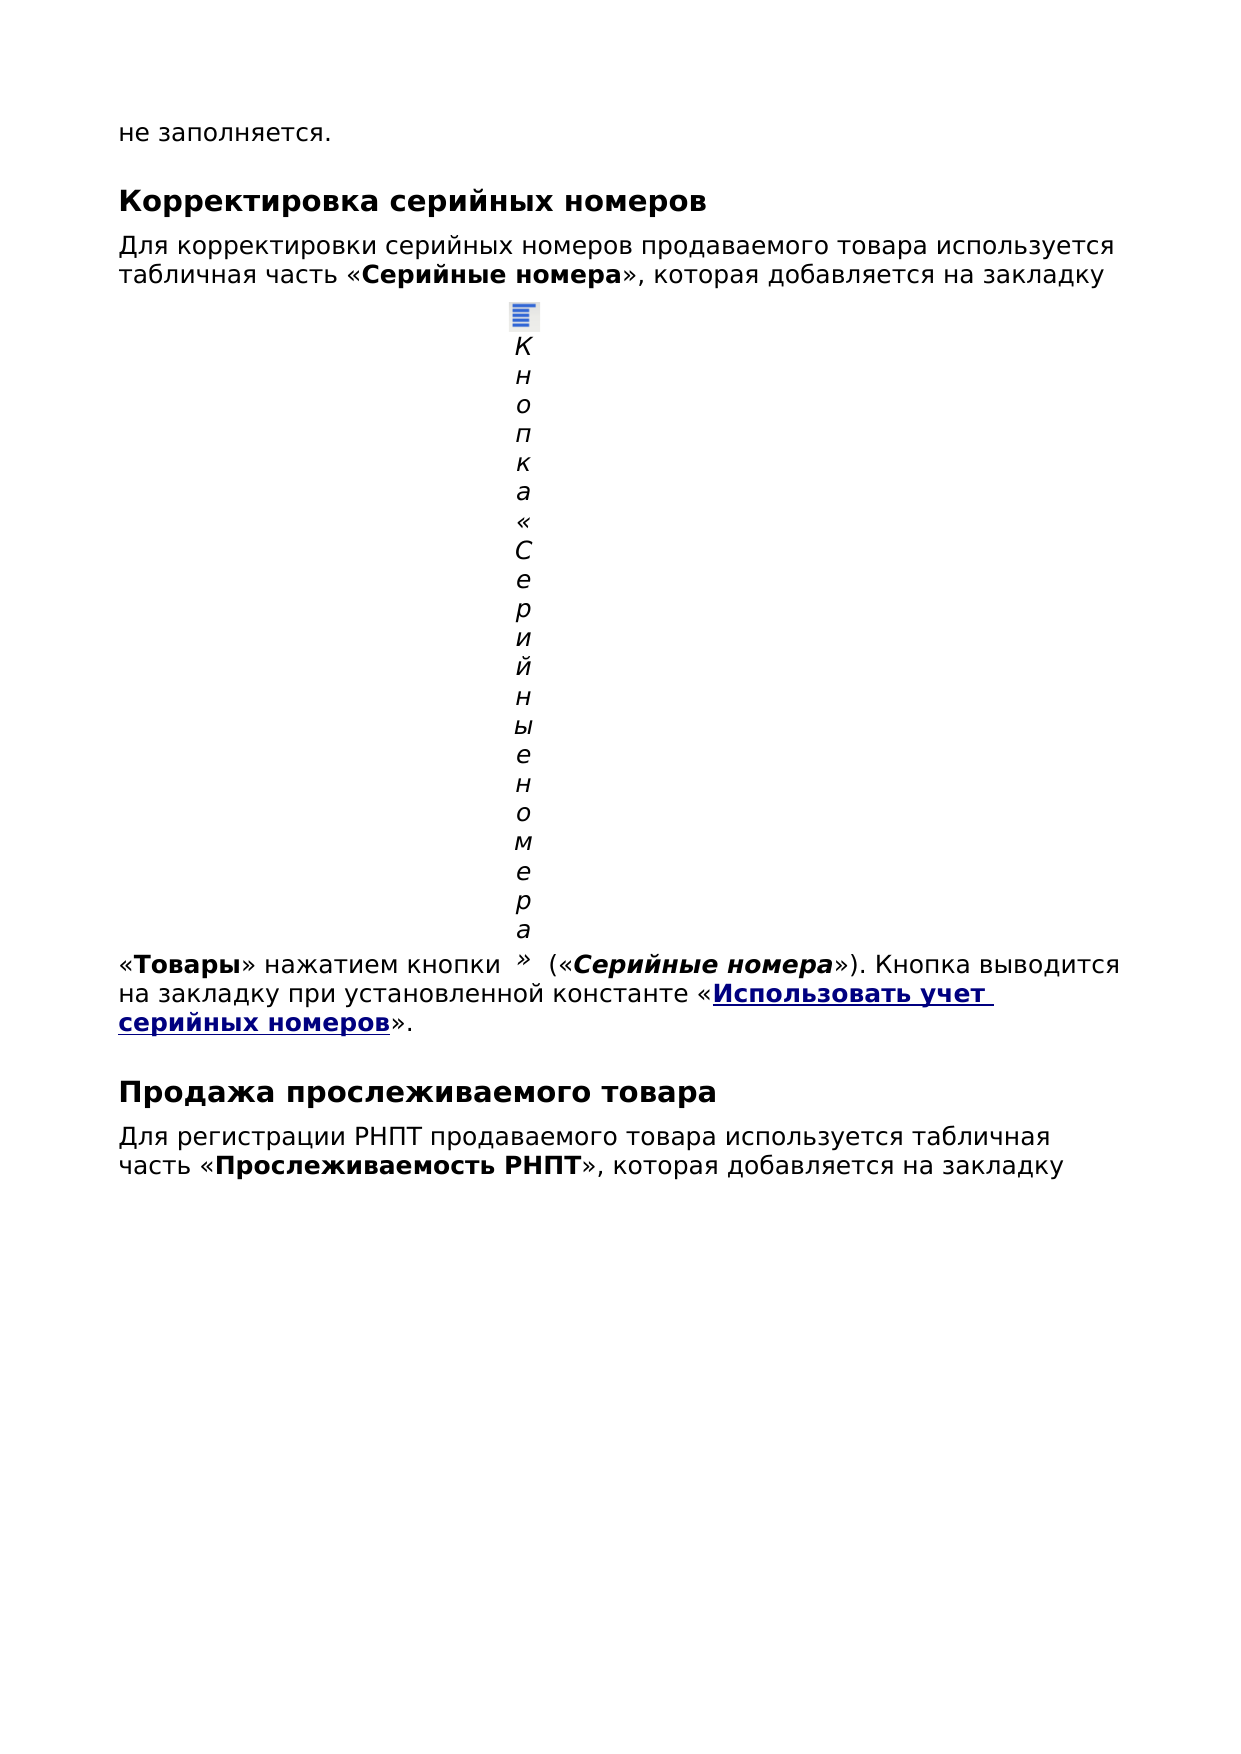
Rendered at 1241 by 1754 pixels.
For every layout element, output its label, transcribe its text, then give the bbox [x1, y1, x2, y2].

text Кнопка «Серийные номера» [509, 332, 540, 973]
picture [508, 302, 541, 332]
text Для регистрации РНПТ продаваемого товара используется табличная часть «Прослеживаемость РНПТ», которая добавляется на закладку [118, 1122, 1122, 1180]
text не заполняется. [118, 118, 1122, 147]
subtitle Продажа прослеживаемого товара [118, 1075, 1122, 1109]
text Для корректировки серийных номеров продаваемого товара используется табличная часть «Серийные номера», которая добавляется на закладку «Товары» нажатием кнопки («Серийные номера»). Кнопка выводится на закладку при установленной константе «Использовать учет серийных номеров». [118, 231, 1122, 1038]
subtitle Корректировка серийных номеров [118, 185, 1122, 219]
